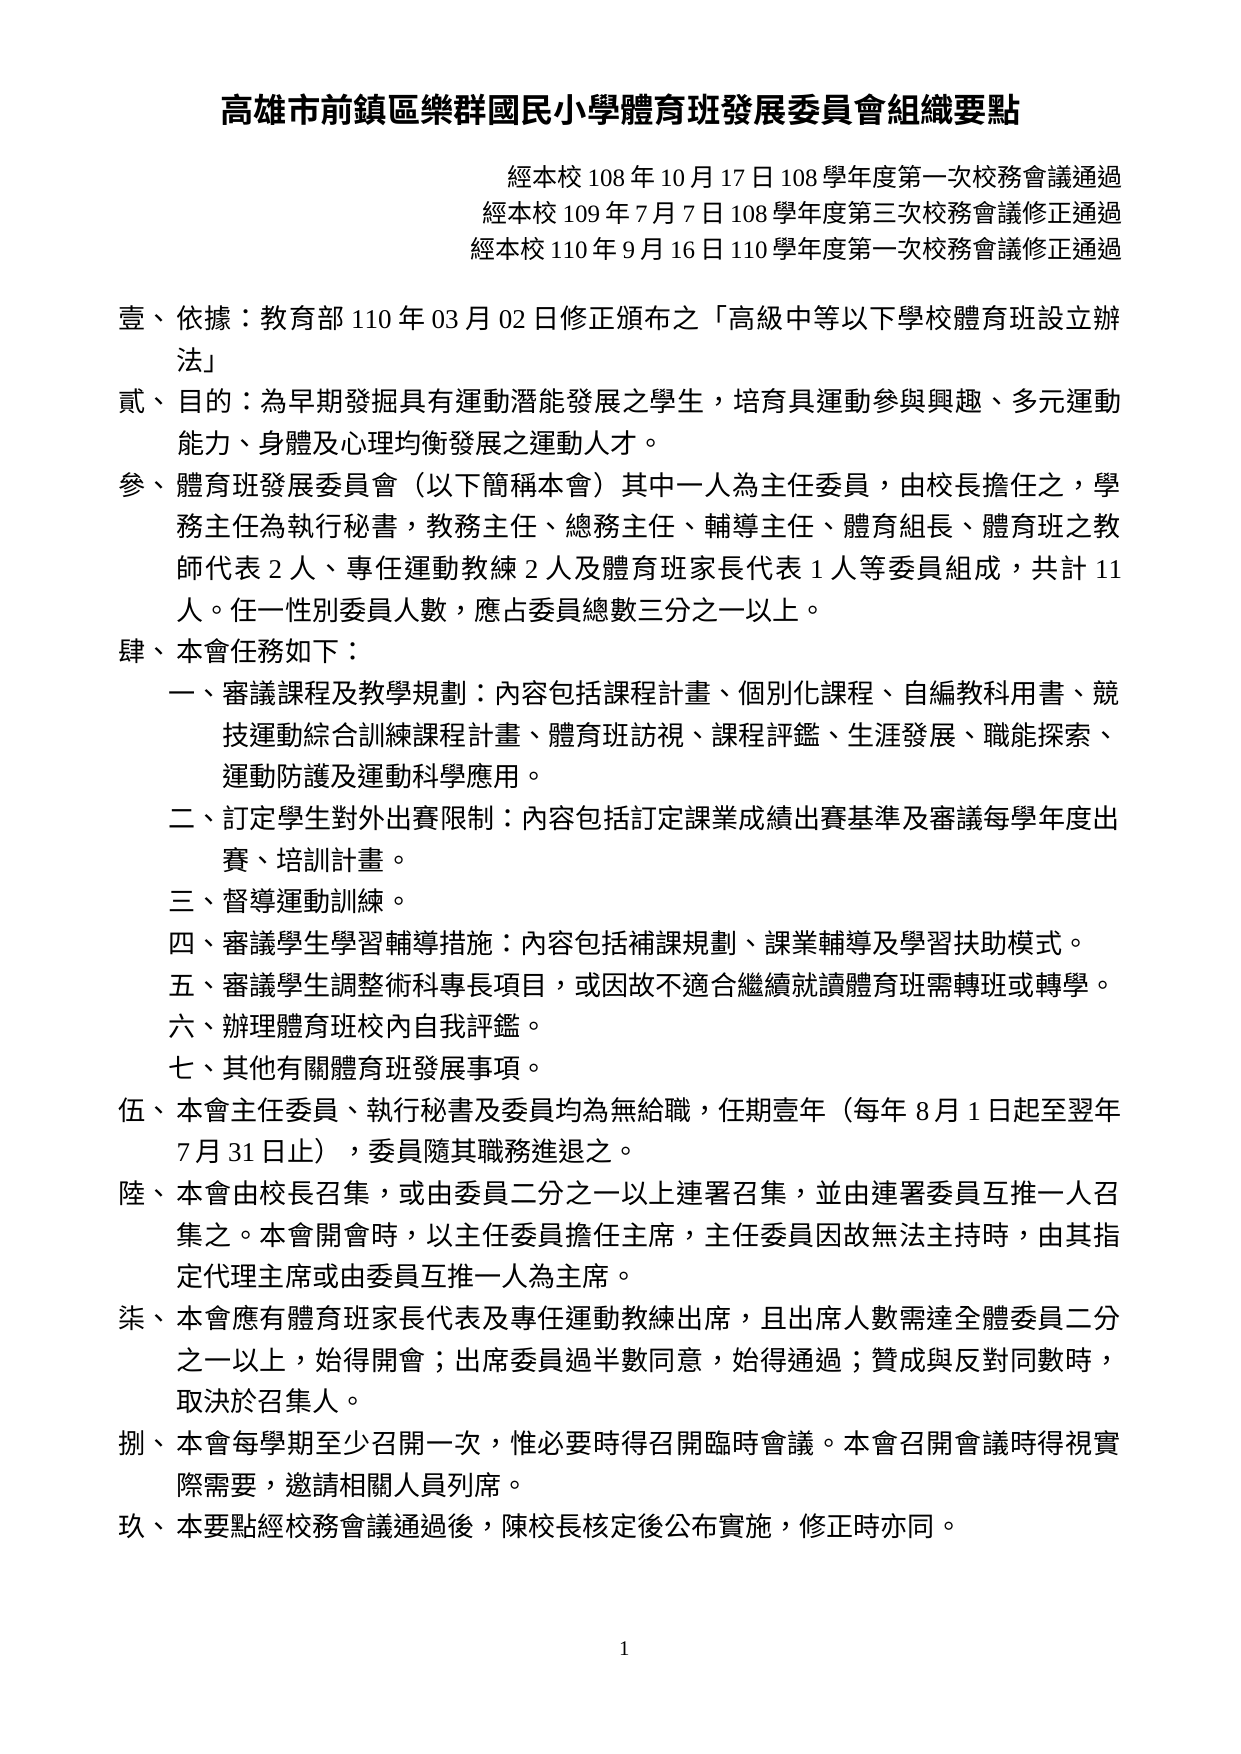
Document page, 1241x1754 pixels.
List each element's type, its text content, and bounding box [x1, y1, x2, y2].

list 本會由校長召集，或由委員二分之一以上連署召集，並由連署委員互推一人召集之。本會開會時，以主任委員擔任主席，主任委員因故無法主持時，由其指定代理主席或由委員互推一人為主席。 [118, 1170, 1122, 1295]
list 目的：為早期發掘具有運動潛能發展之學生，培育具運動參與興趣、多元運動能力、身體及心理均衡發展之運動人才。 [118, 378, 1122, 462]
text 高雄市前鎮區樂群國民小學體育班發展委員會組織要點 [118, 66, 1122, 129]
list 本會每學期至少召開一次，惟必要時得召開臨時會議。本會召開會議時得視實際需要，邀請相關人員列席。 [118, 1420, 1122, 1503]
text 二、訂定學生對外出賽限制：內容包括訂定課業成績出賽基準及審議每學年度出賽、培訓計畫。 [168, 795, 1122, 878]
text 三、督導運動訓練。 [168, 878, 1122, 920]
text 經本校110年9月16日110學年度第一次校務會議修正通過 [118, 230, 1122, 266]
list 體育班發展委員會（以下簡稱本會）其中一人為主任委員，由校長擔任之，學務主任為執行秘書，教務主任、總務主任、輔導主任、體育組長、體育班之教師代表2人、專任運動教練2人及體育班家長代表1人等委員組成，共計11人。任一性別委員人數，應占委員總數三分之一以上。 [118, 462, 1122, 628]
list 本會主任委員、執行秘書及委員均為無給職，任期壹年（每年8月1日起至翌年7月31日止），委員隨其職務進退之。 [118, 1087, 1122, 1170]
list 本會任務如下： [118, 628, 1122, 670]
text 五、審議學生調整術科專長項目，或因故不適合繼續就讀體育班需轉班或轉學。 [168, 962, 1122, 1003]
text 四、審議學生學習輔導措施：內容包括補課規劃、課業輔導及學習扶助模式。 [168, 920, 1122, 962]
text 一、審議課程及教學規劃：內容包括課程計畫、個別化課程、自編教科用書、競技運動綜合訓練課程計畫、體育班訪視、課程評鑑、生涯發展、職能探索、運動防護及運動科學應用。 [168, 670, 1122, 795]
text 六、辦理體育班校內自我評鑑。 [168, 1003, 1122, 1045]
list 本要點經校務會議通過後，陳校長核定後公布實施，修正時亦同。 [118, 1503, 1122, 1545]
list 依據：教育部110年03月02日修正頒布之「高級中等以下學校體育班設立辦法」 [118, 295, 1122, 378]
text 經本校109年7月7日108學年度第三次校務會議修正通過 [118, 194, 1122, 230]
list 本會應有體育班家長代表及專任運動教練出席，且出席人數需達全體委員二分之一以上，始得開會；出席委員過半數同意，始得通過；贊成與反對同數時，取決於召集人。 [118, 1295, 1122, 1420]
text 七、其他有關體育班發展事項。 [168, 1045, 1122, 1087]
text 經本校108年10月17日108學年度第一次校務會議通過 [118, 157, 1122, 194]
